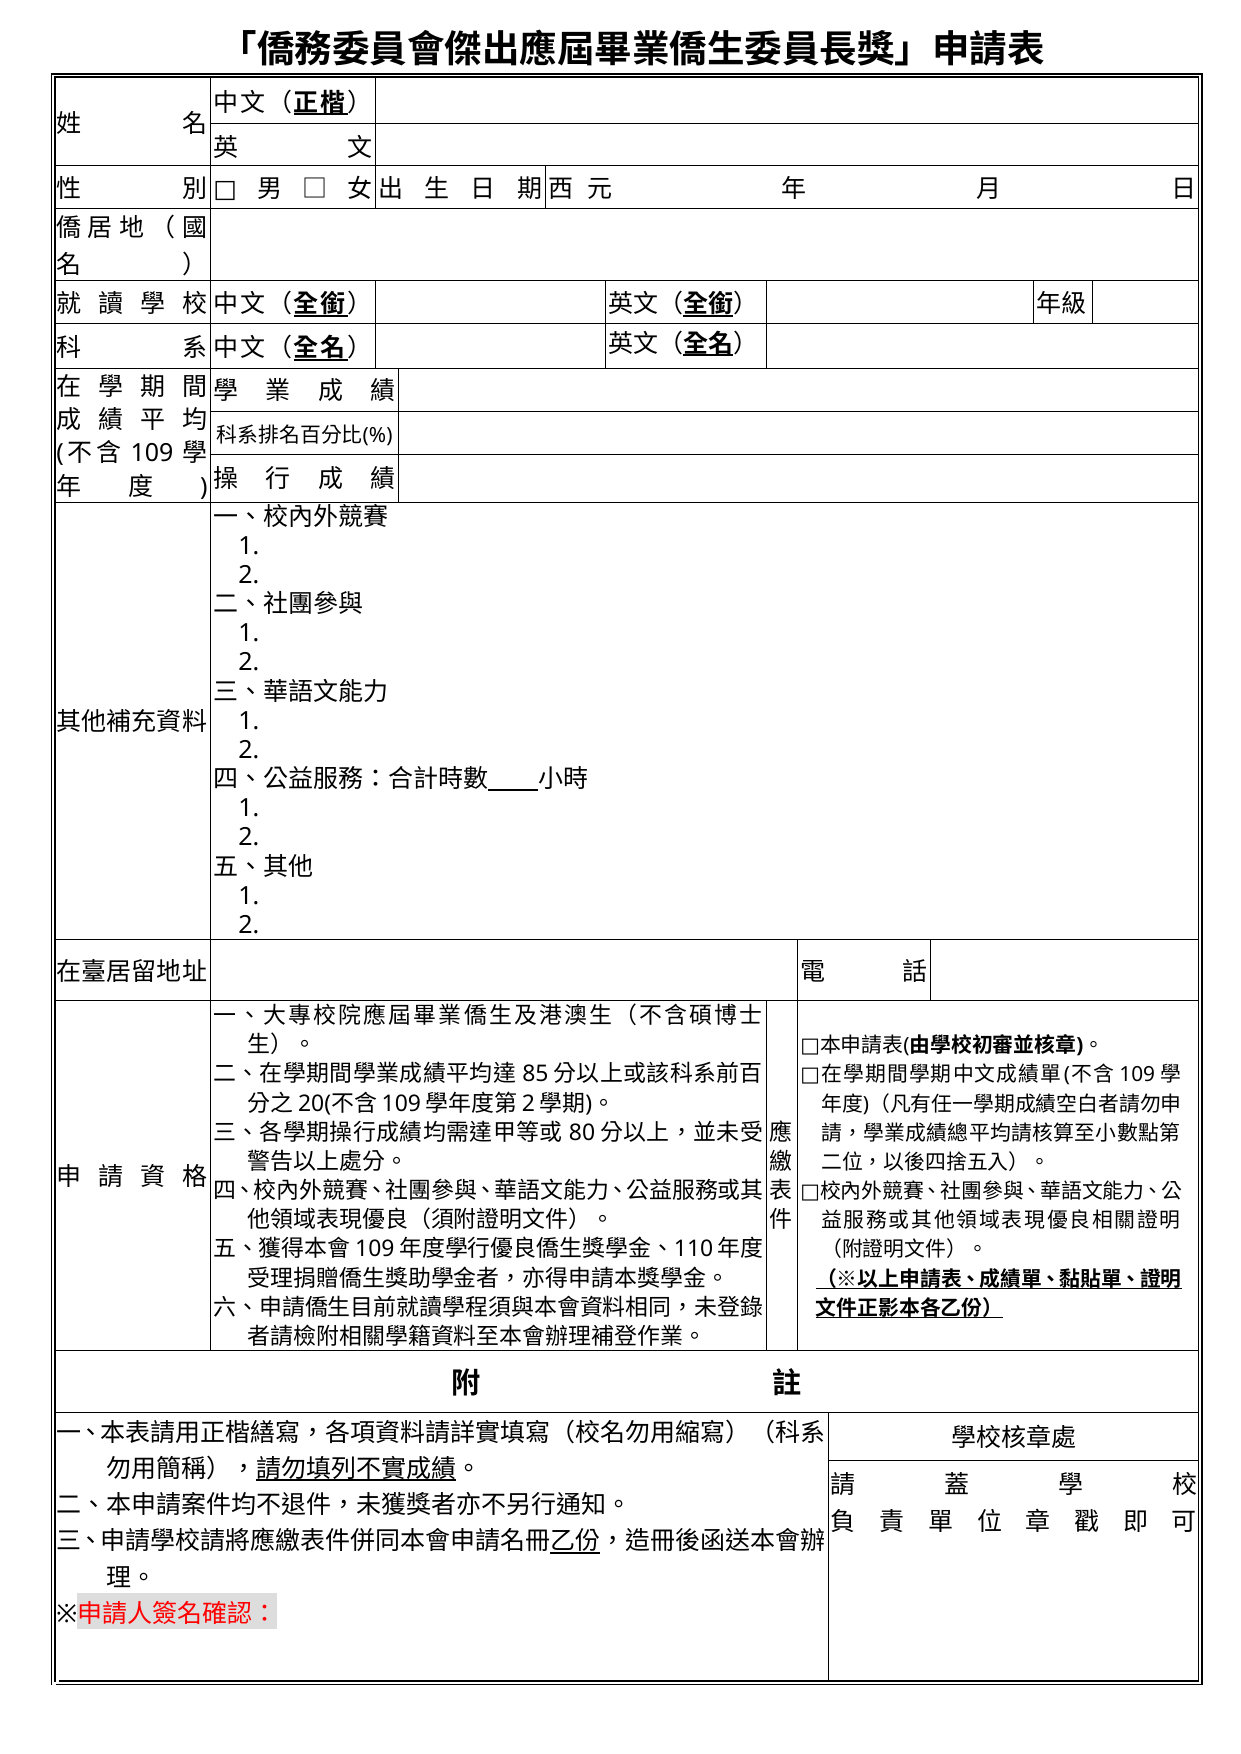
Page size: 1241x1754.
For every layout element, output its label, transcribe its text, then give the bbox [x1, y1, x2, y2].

table_cell 學校核章處 [829, 1413, 1198, 1460]
table_cell 其他補充資料 [56, 503, 210, 939]
table_cell 應繳表件 [767, 1001, 797, 1350]
table_cell [1093, 281, 1198, 323]
table_cell 英文（全名） [606, 324, 766, 368]
table_cell [399, 455, 1198, 502]
table_cell 中文（全銜） [211, 281, 375, 323]
table_cell □男□女 [211, 166, 375, 208]
table_cell 附 註 [56, 1351, 1198, 1412]
table_cell 在學期間 成績平均 (不含109學年度) [56, 369, 210, 502]
table_cell 請蓋學校 負責單位章戳即可 [829, 1461, 1198, 1680]
table_cell 年級 [1034, 281, 1092, 323]
table_cell □本申請表(由學校初審並核章)。 □在學期間學期中文成績單(不含109學年度)（凡有任一學期成績空白者請勿申請，學業成績總平均請核算至小數點第二位，以後四捨五入）。 □校內外競賽、社團參與、華語文能力、公益服務或其他領域表現優良相關證明（附證明文件）。 （※以上申請表、成績單、黏貼單、證明文件正影本各乙份） [798, 1001, 1198, 1350]
table_cell 出生日期 [376, 166, 545, 208]
table_cell 學業成績 [211, 369, 398, 411]
table_header [376, 78, 1198, 122]
table_cell [931, 940, 1198, 1000]
table_cell [767, 281, 1033, 323]
table_cell 在臺居留地址 [56, 940, 210, 1000]
table_cell [376, 124, 1198, 165]
table_cell [211, 940, 797, 1000]
table_cell 性別 [56, 166, 210, 208]
table_cell [376, 324, 605, 368]
table_cell 僑居地（國名） [56, 209, 210, 280]
table_cell [399, 369, 1198, 411]
table_cell 英文 [211, 124, 375, 165]
table_cell 科系排名百分比(%) [211, 412, 398, 454]
table_cell 操行成績 [211, 455, 398, 502]
table_cell 電話 [798, 940, 930, 1000]
table_cell 英文（全銜） [606, 281, 766, 323]
table_cell [767, 324, 1198, 368]
table_cell 一、本表請用正楷繕寫，各項資料請詳實填寫（校名勿用縮寫）（科系勿用簡稱），請勿填列不實成績。 二、本申請案件均不退件，未獲獎者亦不另行通知。 三、申請學校請將應繳表件併同本會申請名冊乙份，造冊後函送本會辦理。 ※申請人簽名確認： [56, 1413, 828, 1680]
table_cell 申請資格 [56, 1001, 210, 1350]
table_cell [211, 209, 1198, 280]
table_cell 西元 年 月 日 [546, 166, 1198, 208]
text 「僑務委員會傑出應屆畢業僑生委員長獎」申請表 [77, 19, 1187, 73]
table_cell [399, 412, 1198, 454]
table_cell 一、校內外競賽 1. 2. 二、社團參與 1. 2. 三、華語文能力 1. 2. 四、公益服務：合計時數 小時 1. 2. 五、其他 1. 2. [211, 503, 1198, 939]
table_header 姓名 [56, 78, 210, 165]
table_cell 中文（全名） [211, 324, 375, 368]
table_cell 一、大專校院應屆畢業僑生及港澳生（不含碩博士生）。 二、在學期間學業成績平均達85分以上或該科系前百分之20(不含109學年度第2學期)。 三、各學期操行成績均需達甲等或80分以上，並未受警告以上處分。 四、校內外競賽、社團參與、華語文能力、公益服務或其他領域表現優良（須附證明文件）。 五、獲得本會109年度學行優良僑生獎學金、110年度受理捐贈僑生獎助學金者，亦得申請本獎學金。 六、申請僑生目前就讀學程須與本會資料相同，未登錄者請檢附相關學籍資料至本會辦理補登作業。 [211, 1001, 766, 1350]
table_cell [376, 281, 605, 323]
table_cell 就讀學校 [56, 281, 210, 323]
table_header 中文（正楷） [211, 78, 375, 122]
table_cell 科系 [56, 324, 210, 368]
